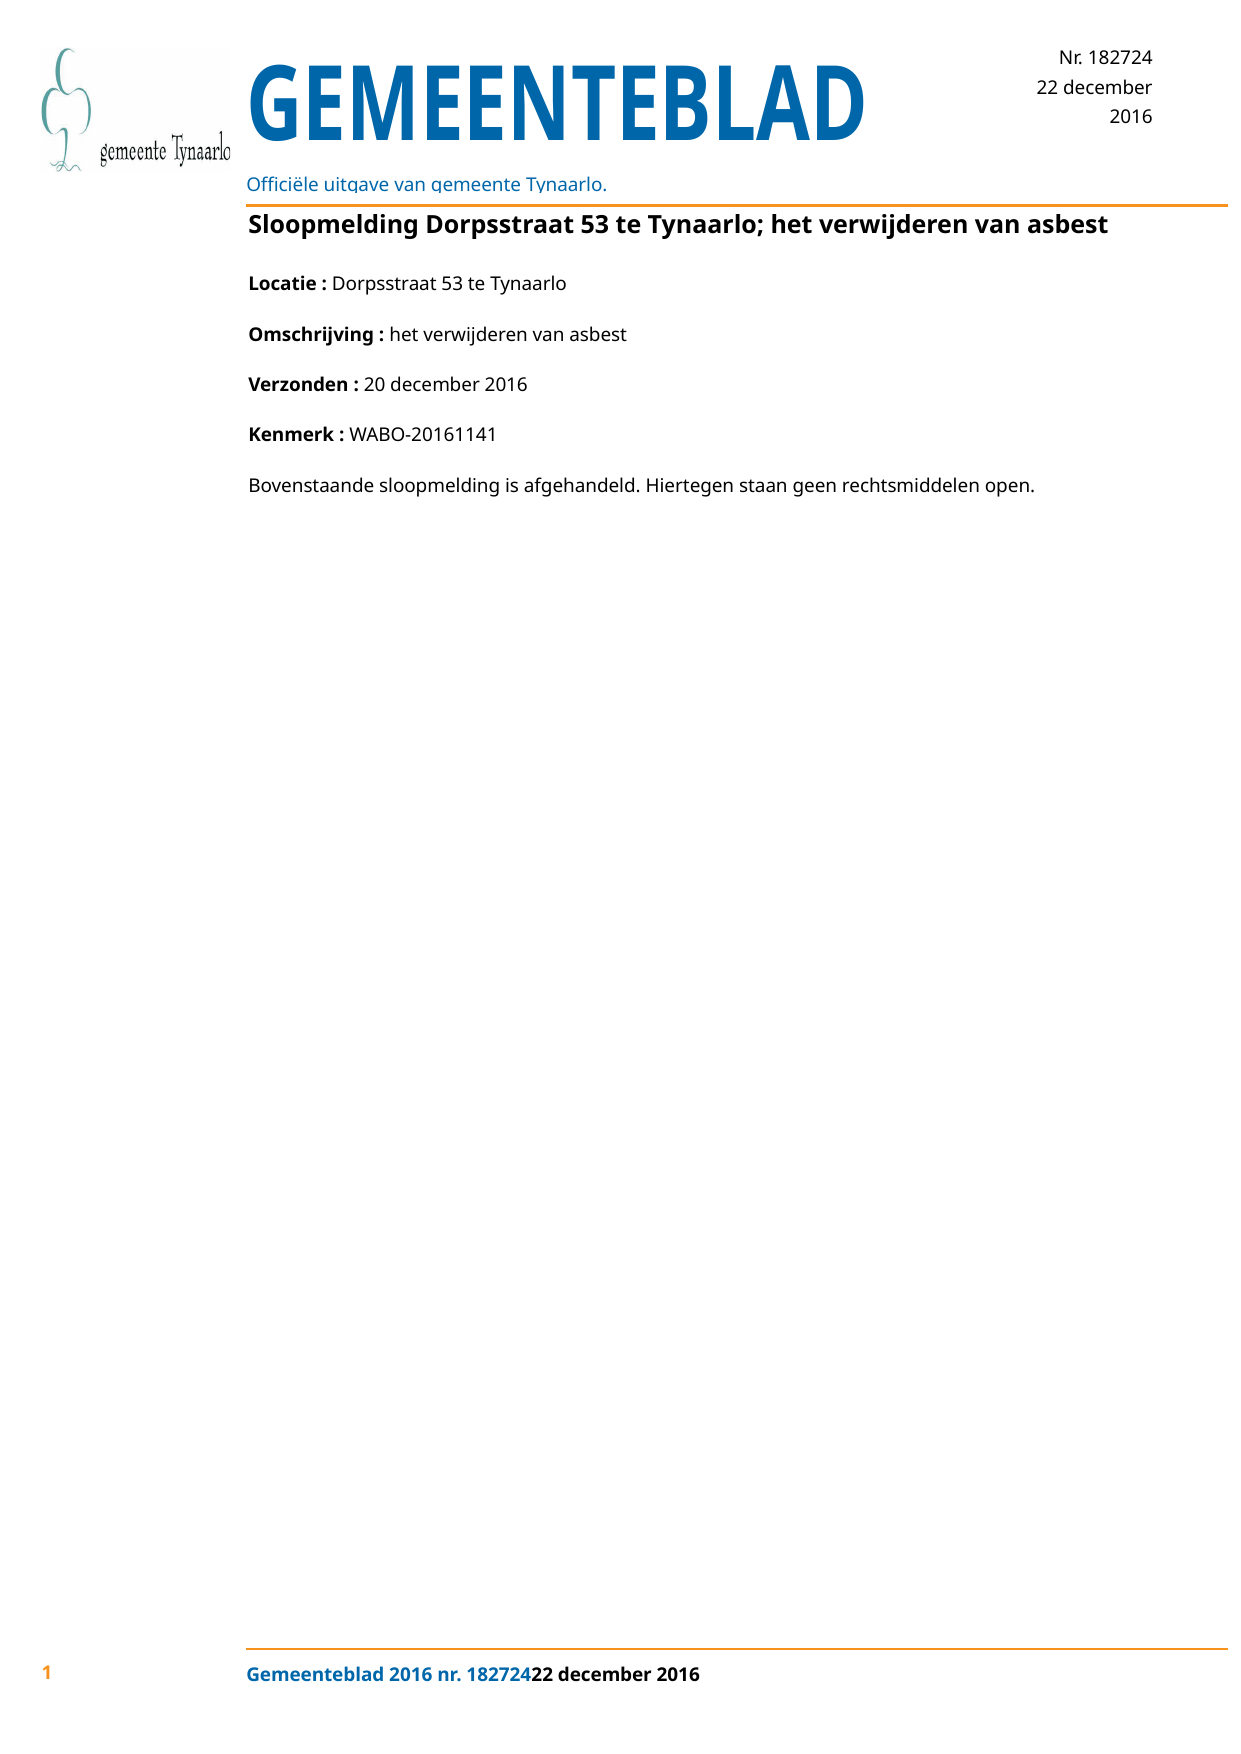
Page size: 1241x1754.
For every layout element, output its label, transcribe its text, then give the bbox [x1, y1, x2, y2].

text Kenmerk : WABO-20161141 [248, 422, 1152, 447]
text Sloopmelding Dorpsstraat 53 te Tynaarlo; het verwijderen van asbest [248, 207, 1152, 241]
picture [41, 47, 231, 172]
text Verzonden : 20 december 2016 [248, 371, 1152, 397]
text Omschrijving : het verwijderen van asbest [248, 321, 1152, 346]
text Locatie : Dorpsstraat 53 te Tynaarlo [248, 270, 1152, 296]
text Bovenstaande sloopmelding is afgehandeld. Hiertegen staan geen rechtsmiddelen open. [248, 472, 1152, 498]
